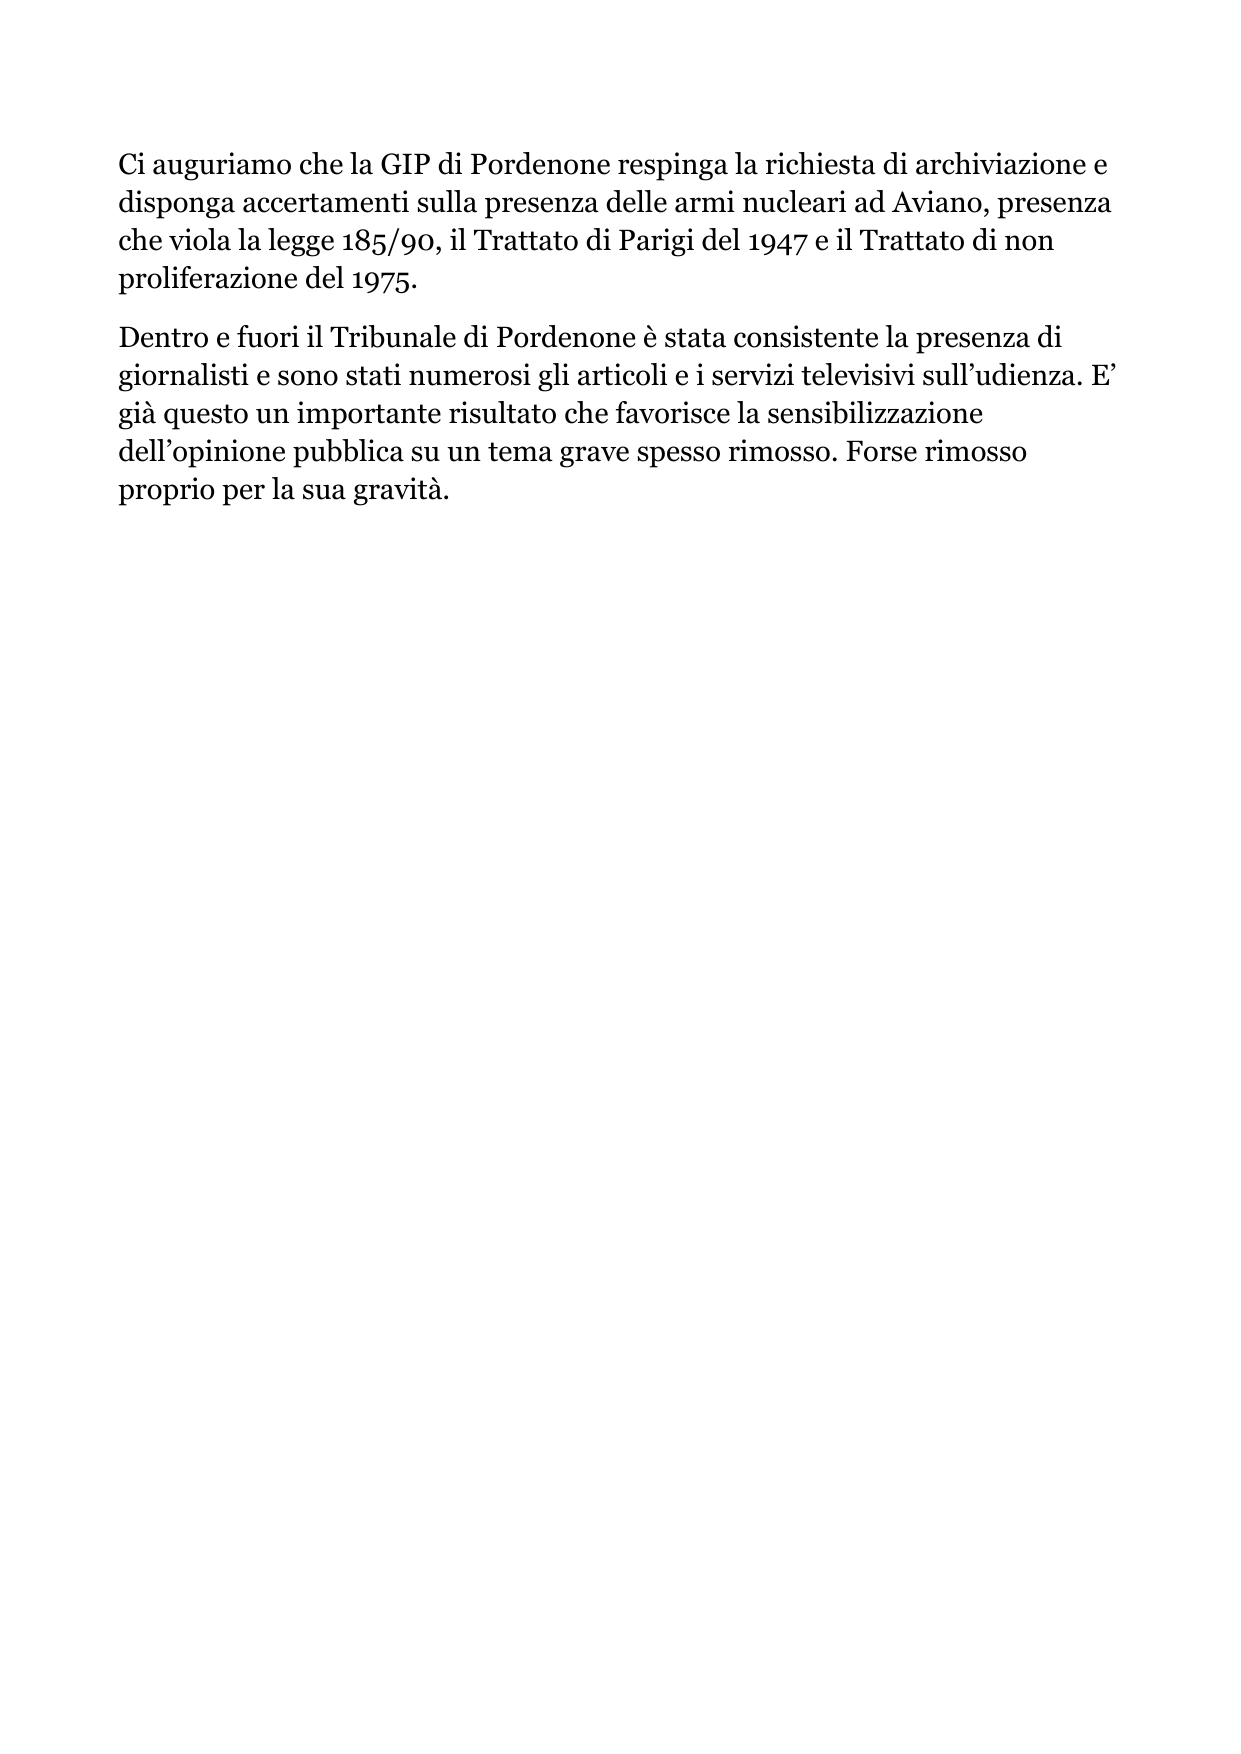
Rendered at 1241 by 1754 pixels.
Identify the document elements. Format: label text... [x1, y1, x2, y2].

text Ci auguriamo che la GIP di Pordenone respinga la richiesta di archiviazione e disponga accertamenti sulla presenza delle armi nucleari ad Aviano, presenza che viola la legge 185/90, il Trattato di Parigi del 1947 e il Trattato di non proliferazione del 1975. [118, 148, 1122, 295]
text Dentro e fuori il Tribunale di Pordenone è stata consistente la presenza di giornalisti e sono stati numerosi gli articoli e i servizi televisivi sull’udienza. E’ già questo un importante risultato che favorisce la sensibilizzazione dell’opinione pubblica su un tema grave spesso rimosso. Forse rimosso proprio per la sua gravità. [118, 321, 1122, 506]
